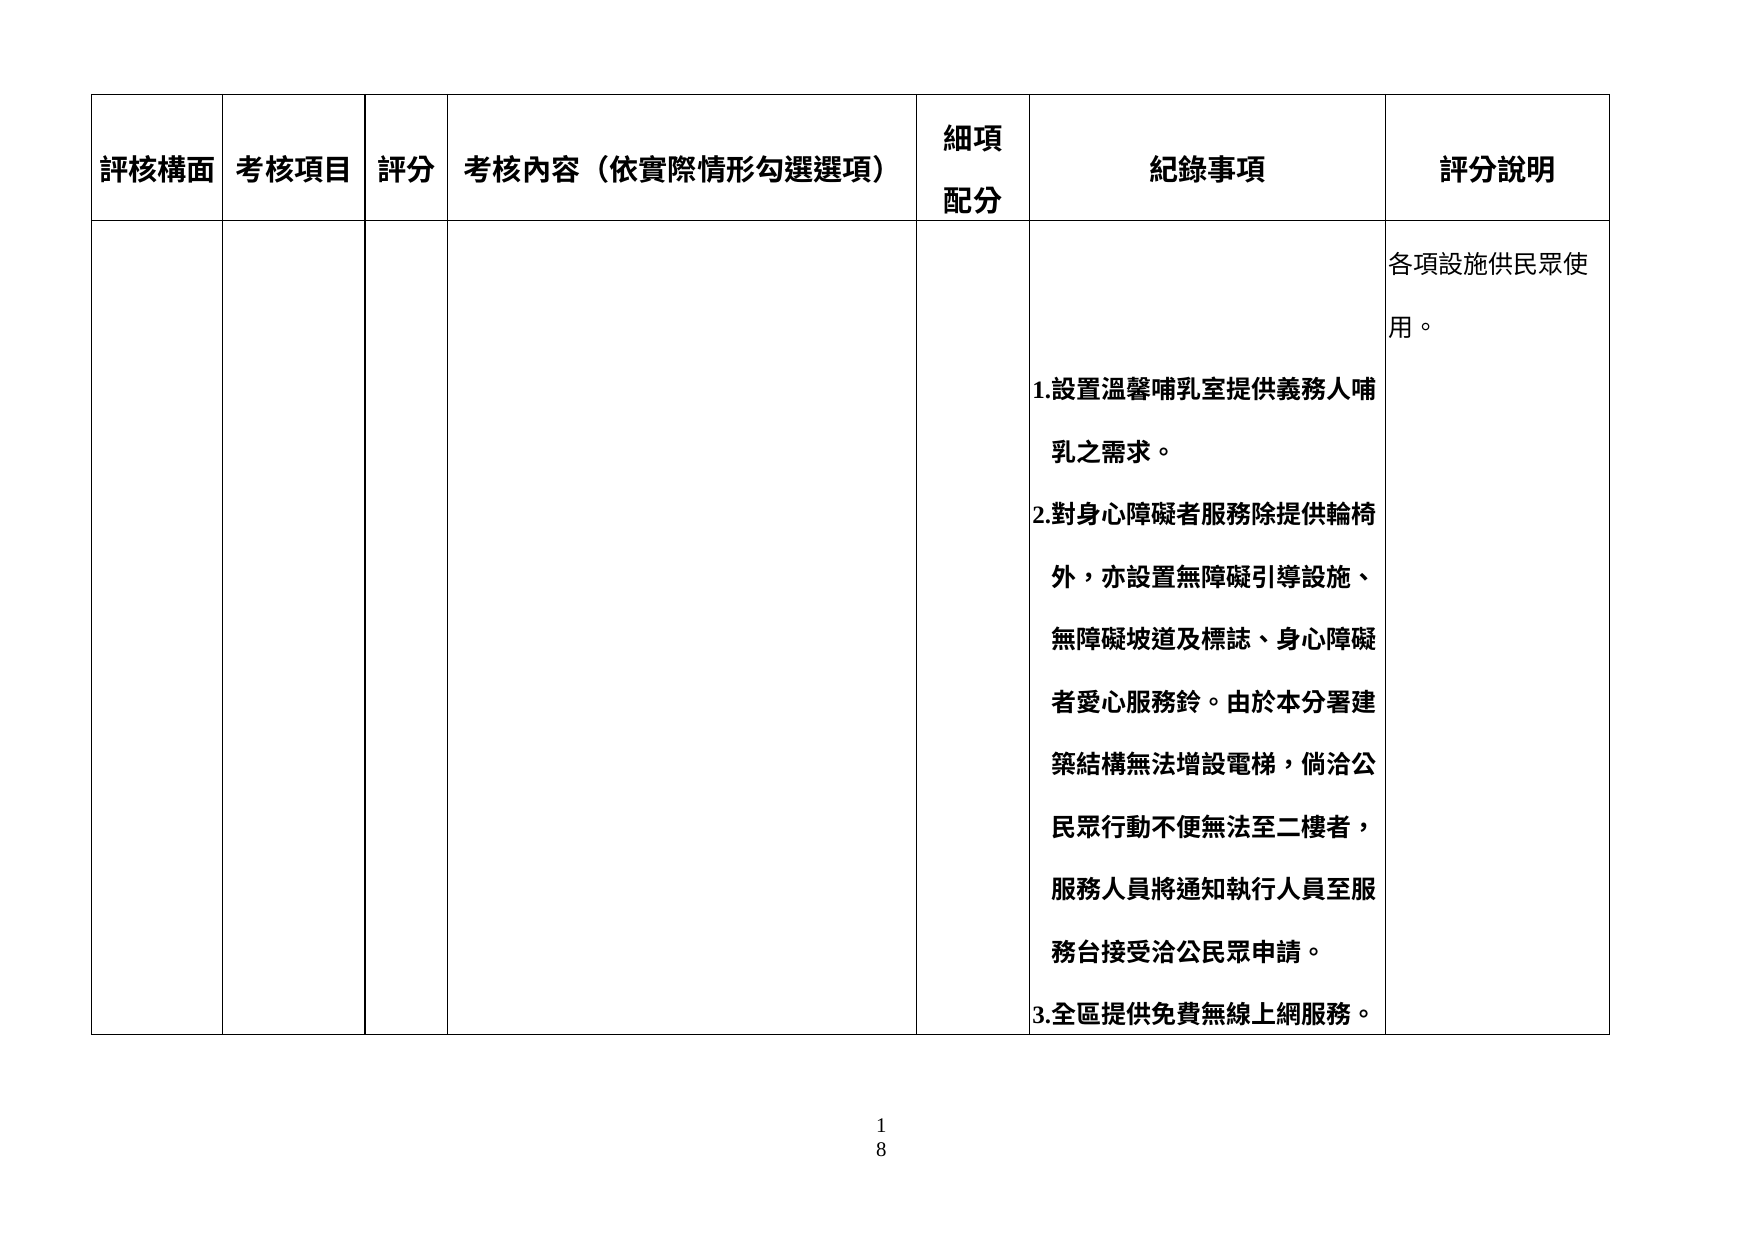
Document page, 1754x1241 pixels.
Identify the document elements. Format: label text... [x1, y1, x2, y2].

table_cell [917, 221, 1029, 1033]
table_cell 1.設置溫馨哺乳室提供義務人哺乳之需求。 2.對身心障礙者服務除提供輪椅外，亦設置無障礙引導設施、無障礙坡道及標誌、身心障礙者愛心服務鈴。由於本分署建築結構無法增設電梯，倘洽公民眾行動不便無法至二樓者，服務人員將通知執行人員至服務台接受洽公民眾申請。 3.全區提供免費無線上網服務。 [1030, 221, 1385, 1033]
table_header 評核構面 [92, 95, 222, 220]
table_header 考核項目 [223, 95, 364, 220]
table_cell [92, 221, 222, 1033]
table_cell [223, 221, 364, 1033]
table_cell 應建立業務標準作業流程及處理時限，維持服務措施處理一致性；確保資訊提供、問題回應或申辦案件處理的正確性，並適時檢討改進流程與作業方式。 申辦業務標準作業流程訂定情形(30分) 應提供申辦業務標準作業流程訂定比率及持續檢討情形。 服務及時性(40分) 重視民眾申辦案件的處理效率，確保於處理時限內完成。 服務人員專業度(30分) 注重服務人員專業度，確保問題回應及 申辦案件處理的正確性。 ■服務人員回應問題正確率達90％以上。 □服務人員回應問題正確率達85％以上。 □服務人員回應問題正確率達80％以上。 □服務人員回應問題正確率達75％以上。 □服務人員回應問題正確率達70％以上。 應提高民眾臨櫃洽公或網站使用的便利性，建置合宜的服務環境，並注重服務人員的禮貌態度；提供民眾易讀、易懂、易用的服務資訊及進度查詢管道，提升服務流程透明度。 服務設施合宜程度(20分) ■除提供「核心設施」外，另備有「一般設施」供民眾使用，且有必要的使用說明與管理，確保設施品質。 □提供「核心設施」供民眾使用，且有必要的使用說明與管理，並定期檢查與充實，確保設施品質。 □提供「核心設施」供民眾使用，且有必要的使用說明與管理，確保設施品質。 網站使用便利性(20分) （1）機關網站應方便瀏覽查詢 （2）提供多元及便利的資訊檢索服務 （3）確保網站內容的正確性及有效連結 服務行為的友善性(30分) ■機關電話禮貌測試結果優良。 （測試分數90分以上） □機關電話禮貌測試結果良好。 （測試分數80分以上） 機關電話禮貌測試結果普通。 （測試分數70分以上） 服務資訊透明度(30分) （1）資訊公開(10分) 主動公開服務相關資訊，如服務項目、業務承辦資訊、相關法規、申辦業務標準作業流程、應備表件、書表範例等。公開資訊應以簡明、易讀易懂及易用之形式呈現，供民眾查閱或運用。 （2）資料開放(10分) 從民眾應用面思考，盤點業務資料，並於結構化及去個資識別化後，採開放格式或應用程式介面方式對外開放，供使用者依需求連結下載及利用，並應定期檢視及更新資料。 （3）案件查詢管道(10分) ■提供現場、電話、網路及其他方式（如APP或QR Code等）。 □提供現場、電話及網路查詢。 □提供現場查詢。 瞭解民眾服務需求，檢討既有服務措施，並運用多元策略，提升服務便捷度(100分) 1.建置單一窗口整合服務 2.減除申辦案件需檢附之書表謄本 3.開發線上申辦或跨平台通用服務 4.其他服務作法 關注服務對象屬性、居住地區差異及數位落差情形，運用多元策略，促進服務可近性(100分) 1.客製化服務 2.專人全程服務 3.主動服務 4.其他服務作法 在不同發展條件下，運用自身優勢或克服劣勢，達成特定服務目標之努力或措施(100分) 突破成長(50分) 機關為完成服務遞送，於考量機關任務、服務對象屬性、資源可運用程度後，積極排除各項不利因素達成服務目標所展現之努力與成效。 優質服務(50分) 機關在其核心業務範疇內，於設定服務目標後，運用多元策略，提出符合機關任務且較現有服務措施具有挑戰性，或符合機關特色且更具吸引力、豐富性之其他服務措施。 機關運用多元管道蒐集機關成員意見(50分) 檢討及改造內部流程，精實作業，減省不必要的審核及行政程序(50分) 機關內部服務精進機制運作情形、創新服務提案情形及採行率(100分) ■機關能否產生源源不絕的創新服務之關鍵所在是組織內部創新機制及運作。 ■機關應詳細說明內部創新提案機制之建立及運作情形，並確保該機制可常態性持續運轉。 洽公環境適切程度（20分） ■民眾對於機關整體洽公環境的滿意度達85％以上。 □民眾對於機關整體洽公環境的滿意度達75％以上。 □民眾對於機關整體洽公環境的滿意度達65％以上。 洽公服務禮儀滿意度（20分） ■民眾對於洽公服務禮儀的滿意度達85％以上。 □民眾對於洽公服務禮儀的滿意度達75％以上。 □民眾對於洽公服務禮儀的滿意度達65％以上。 洽公服務專業性滿意度（20分） ■民眾對於洽公服務專業性的滿意度達85％以上。 □民眾對於洽公服務專業性的滿意度達75％以上。 □民眾對於洽公服務專業性的滿意度達65％以上。 洽公服務措施滿意度（20分） ■民眾對於洽公服務措施的滿意度達85％以上。 □民眾對於洽公服務措施的滿意度達75％以上。 □民眾對於洽公服務措施的滿意度達65％以上。 內部同仁滿意度（20分） ■內部同仁對於機關的滿意度達85％以上。 □內部同仁對於機關的滿意度達75％以上。 □內部同仁對於機關的滿意度達65％以上。 針對民眾意見、抱怨及陳情等，積極回應，有效協助民眾解決問題(100分) 1.民眾意見回應處理機制 2.民眾意見回應處理情形 3.陳情案件處理滿意度調查 4.陳情案件檢討改善情形 開放參與在基礎服務、服務遞送、服務量能及服務評價等構面不同運用方式(50分) 創新性在基礎服務、服務遞送、服務量能及服務評價等構面不同運用方式(50分) [448, 221, 916, 1033]
table_header 細項 配分 [917, 95, 1029, 220]
table_cell 各項設施供民眾使用。 [1386, 221, 1609, 1033]
table_header 紀錄事項 [1030, 95, 1385, 220]
table_header 評分說明 [1386, 95, 1609, 220]
table_cell [366, 221, 447, 1033]
table_header 評分 [366, 95, 447, 220]
table_header 考核內容（依實際情形勾選選項） [448, 95, 916, 220]
